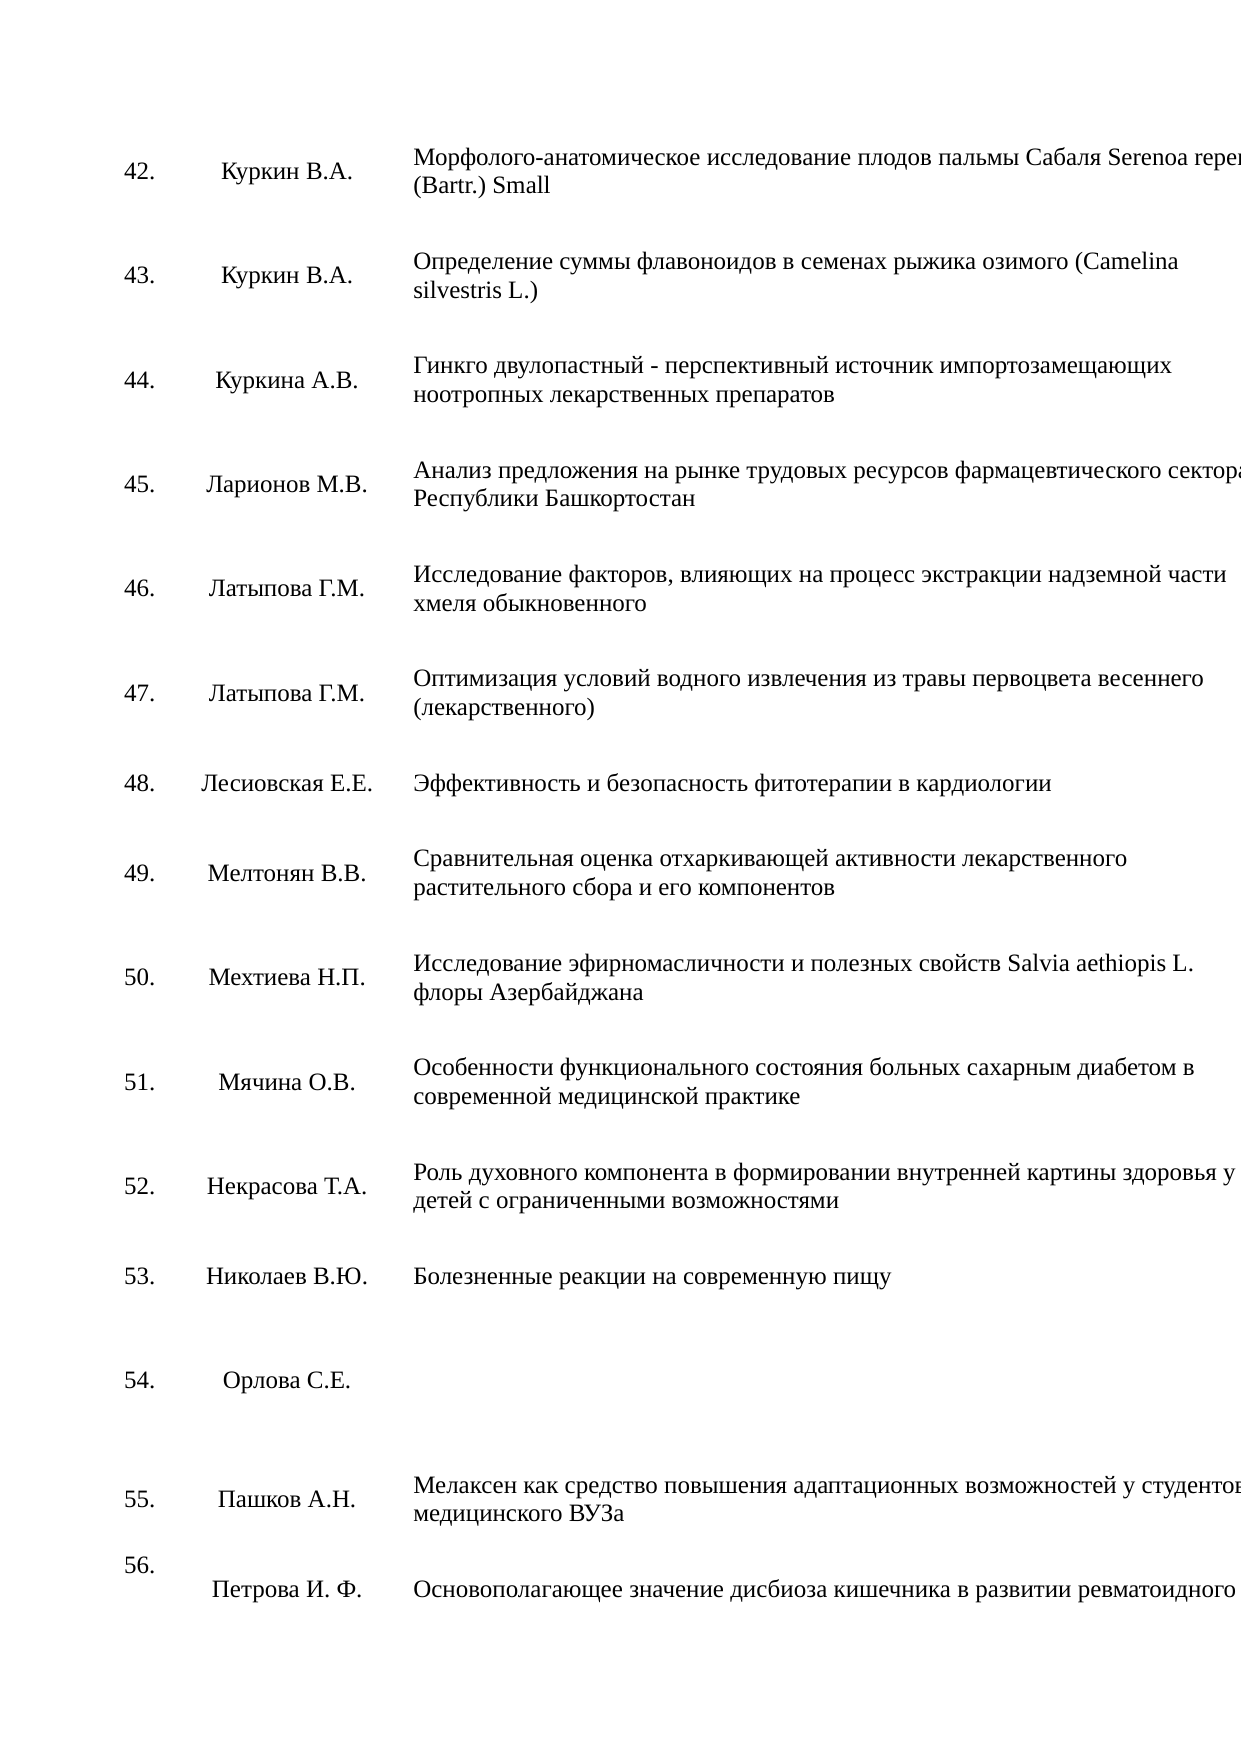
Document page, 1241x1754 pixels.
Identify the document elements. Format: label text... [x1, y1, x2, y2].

table_cell Николаев В.Ю. [161, 1238, 413, 1313]
table_cell 47. [118, 640, 161, 744]
table_cell 44. [118, 327, 161, 431]
table_cell Болезненные реакции на современную пищу [413, 1238, 1240, 1313]
table_cell Морфолого-анатомическое исследование плодов пальмы Сабаля Serenoa repens (Bartr.) Small [413, 118, 1240, 222]
table_cell Исследование факторов, влияющих на процесс экстракции надземной части хмеля обыкновенного [413, 536, 1240, 640]
table_cell Мячина О.В. [161, 1029, 413, 1133]
table_cell Определение суммы флавоноидов в семенах рыжика озимого (Camelina silvestris L.) [413, 223, 1240, 327]
table_cell 46. [118, 536, 161, 640]
table_cell Мелаксен как средство повышения адаптационных возможностей у студентов медицинского ВУЗа [413, 1446, 1240, 1551]
table_cell Пашков А.Н. [161, 1446, 413, 1551]
table_cell Мехтиева Н.П. [161, 924, 413, 1029]
table_cell Куркин В.А. [161, 118, 413, 222]
table_cell Роль духовного компонента в формировании внутренней картины здоровья у детей с ограниченными возможностями [413, 1133, 1240, 1237]
table_cell Исследование эфирномасличности и полезных свойств Salvia aethiopis L. флоры Азербайджана [413, 924, 1240, 1029]
table_cell Оптимизация условий водного извлечения из травы первоцвета весеннего (лекарственного) [413, 640, 1240, 744]
table_cell 49. [118, 820, 161, 924]
table_cell Анализ предложения на рынке трудовых ресурсов фармацевтического сектора Республики Башкортостан [413, 431, 1240, 536]
table_cell Латыпова Г.М. [161, 640, 413, 744]
table_cell 45. [118, 431, 161, 536]
table_cell 48. [118, 744, 161, 820]
table_cell Особенности функционального состояния больных сахарным диабетом в современной медицинской практике [413, 1029, 1240, 1133]
table_cell Куркина А.В. [161, 327, 413, 431]
table_cell Орлова С.Е. [161, 1313, 413, 1446]
table_cell 50. [118, 924, 161, 1029]
table_cell 53. [118, 1238, 161, 1313]
table_cell 56. [118, 1551, 161, 1626]
table_cell [413, 1313, 1240, 1446]
table_cell Гинкго двулопастный - перспективный источник импортозамещающих ноотропных лекарственных препаратов [413, 327, 1240, 431]
table_cell Сравнительная оценка отхаркивающей активности лекарственного растительного сбора и его компонентов [413, 820, 1240, 924]
table_cell Латыпова Г.М. [161, 536, 413, 640]
table_cell 54. [118, 1313, 161, 1446]
table_cell 52. [118, 1133, 161, 1237]
table_cell 43. [118, 223, 161, 327]
table_cell Эффективность и безопасность фитотерапии в кардиологии [413, 744, 1240, 820]
table_cell Лесиовская Е.Е. [161, 744, 413, 820]
table_cell 51. [118, 1029, 161, 1133]
table_cell 55. [118, 1446, 161, 1551]
table_cell Петрова И. Ф. [161, 1551, 413, 1626]
table_cell 42. [118, 118, 161, 222]
table_cell Некрасова Т.А. [161, 1133, 413, 1237]
table_cell Ларионов М.В. [161, 431, 413, 536]
table_cell Куркин В.А. [161, 223, 413, 327]
table_cell Мелтонян В.В. [161, 820, 413, 924]
table_cell Основополагающее значение дисбиоза кишечника в развитии ревматоидного [413, 1551, 1240, 1626]
